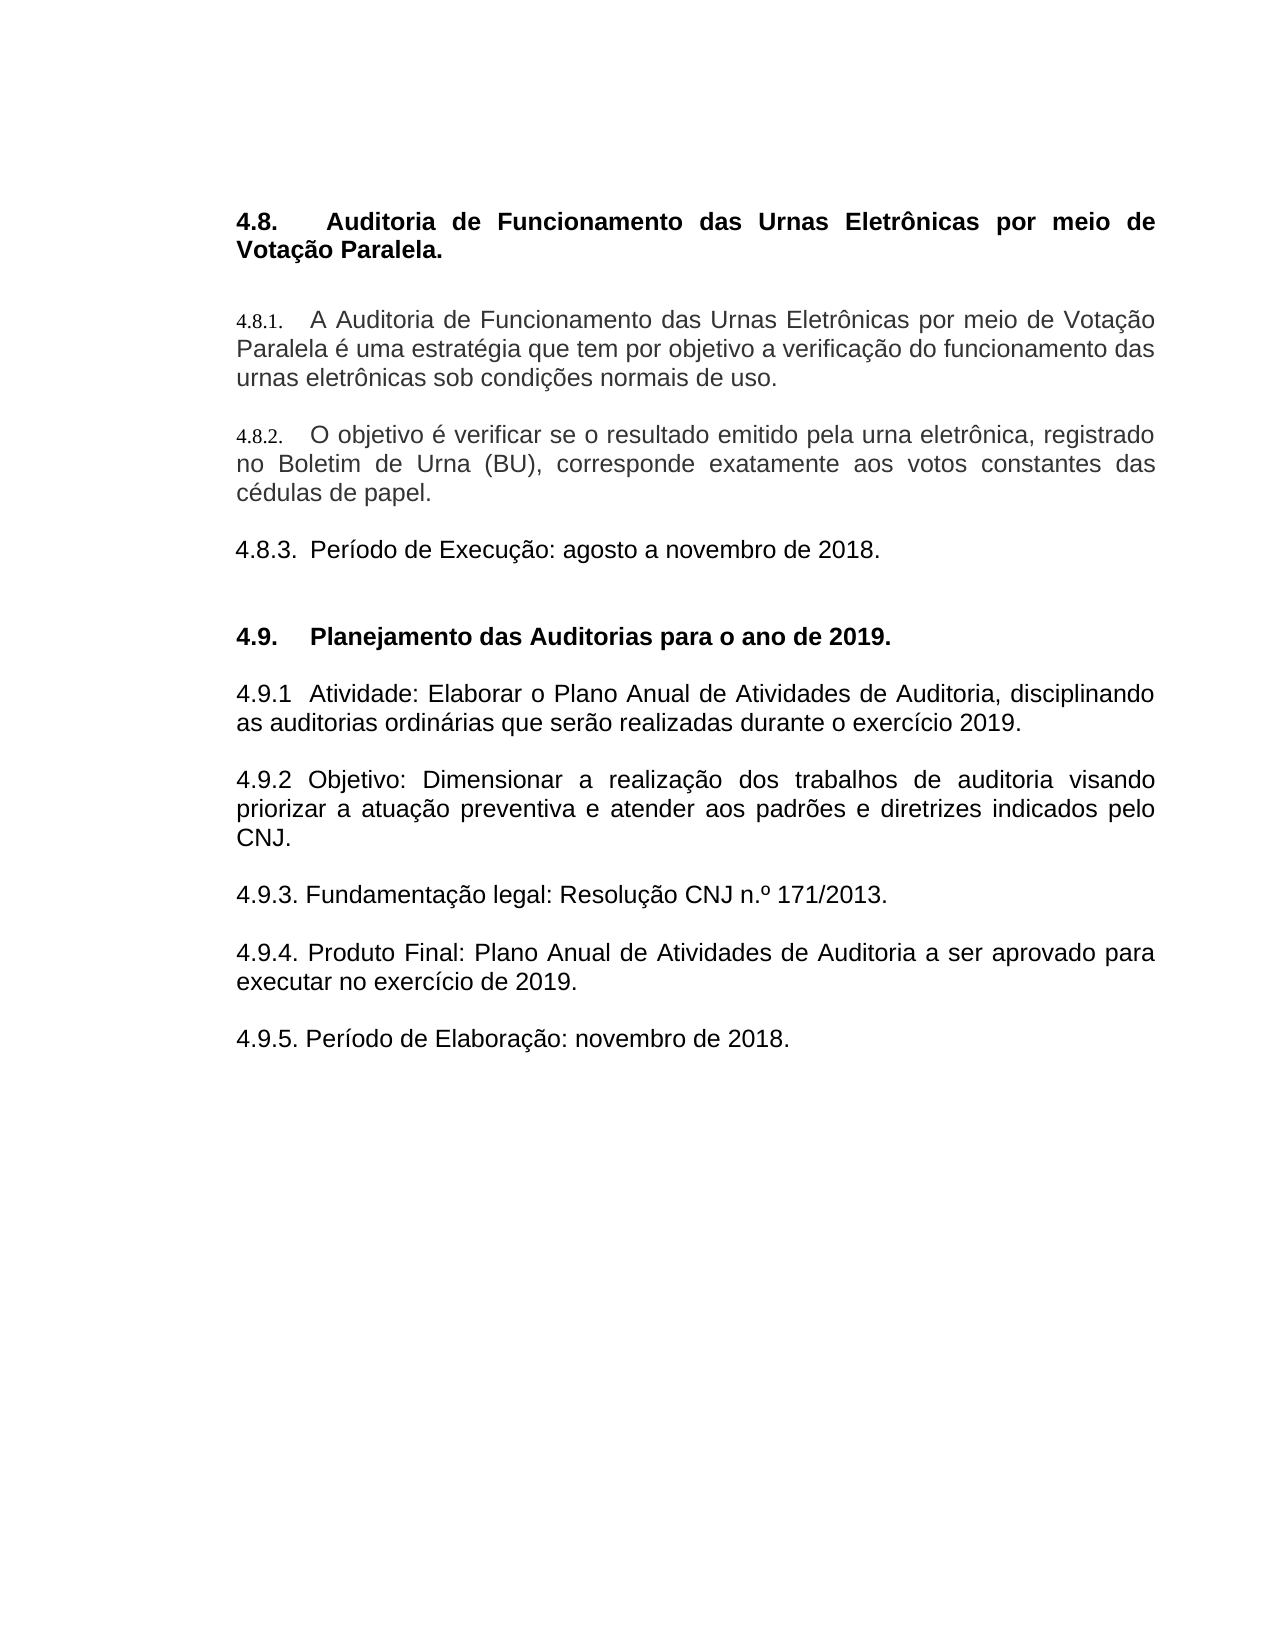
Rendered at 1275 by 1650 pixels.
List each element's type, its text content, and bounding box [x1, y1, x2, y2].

text 4.9.3. Fundamentação legal: Resolução CNJ n.º 171/2013. [236, 881, 1157, 909]
list Planejamento das Auditorias para o ano de 2019. [236, 622, 1157, 651]
text 4.9.4. Produto Final: Plano Anual de Atividades de Auditoria a ser aprovado para executar no exercício de 2019. [236, 938, 1157, 996]
list O objetivo é verificar se o resultado emitido pela urna eletrônica, registrado no Boletim de Urna (BU), corresponde exatamente aos votos constantes das cédulas de papel. [236, 421, 1157, 507]
text 4.9.2 Objetivo: Dimensionar a realização dos trabalhos de auditoria visando priorizar a atuação preventiva e atender aos padrões e diretrizes indicados pelo CNJ. [236, 766, 1157, 852]
list Auditoria de Funcionamento das Urnas Eletrônicas por meio de Votação Paralela. [236, 207, 1157, 264]
list Período de Execução: agosto a novembro de 2018. [235, 536, 1157, 564]
list A Auditoria de Funcionamento das Urnas Eletrônicas por meio de Votação Paralela é uma estratégia que tem por objetivo a verificação do funcionamento das urnas eletrônicas sob condições normais de uso. [236, 306, 1157, 392]
text 4.9.1 Atividade: Elaborar o Plano Anual de Atividades de Auditoria, disciplinando as auditorias ordinárias que serão realizadas durante o exercício 2019. [236, 679, 1157, 737]
text 4.9.5. Período de Elaboração: novembro de 2018. [236, 1024, 1157, 1053]
